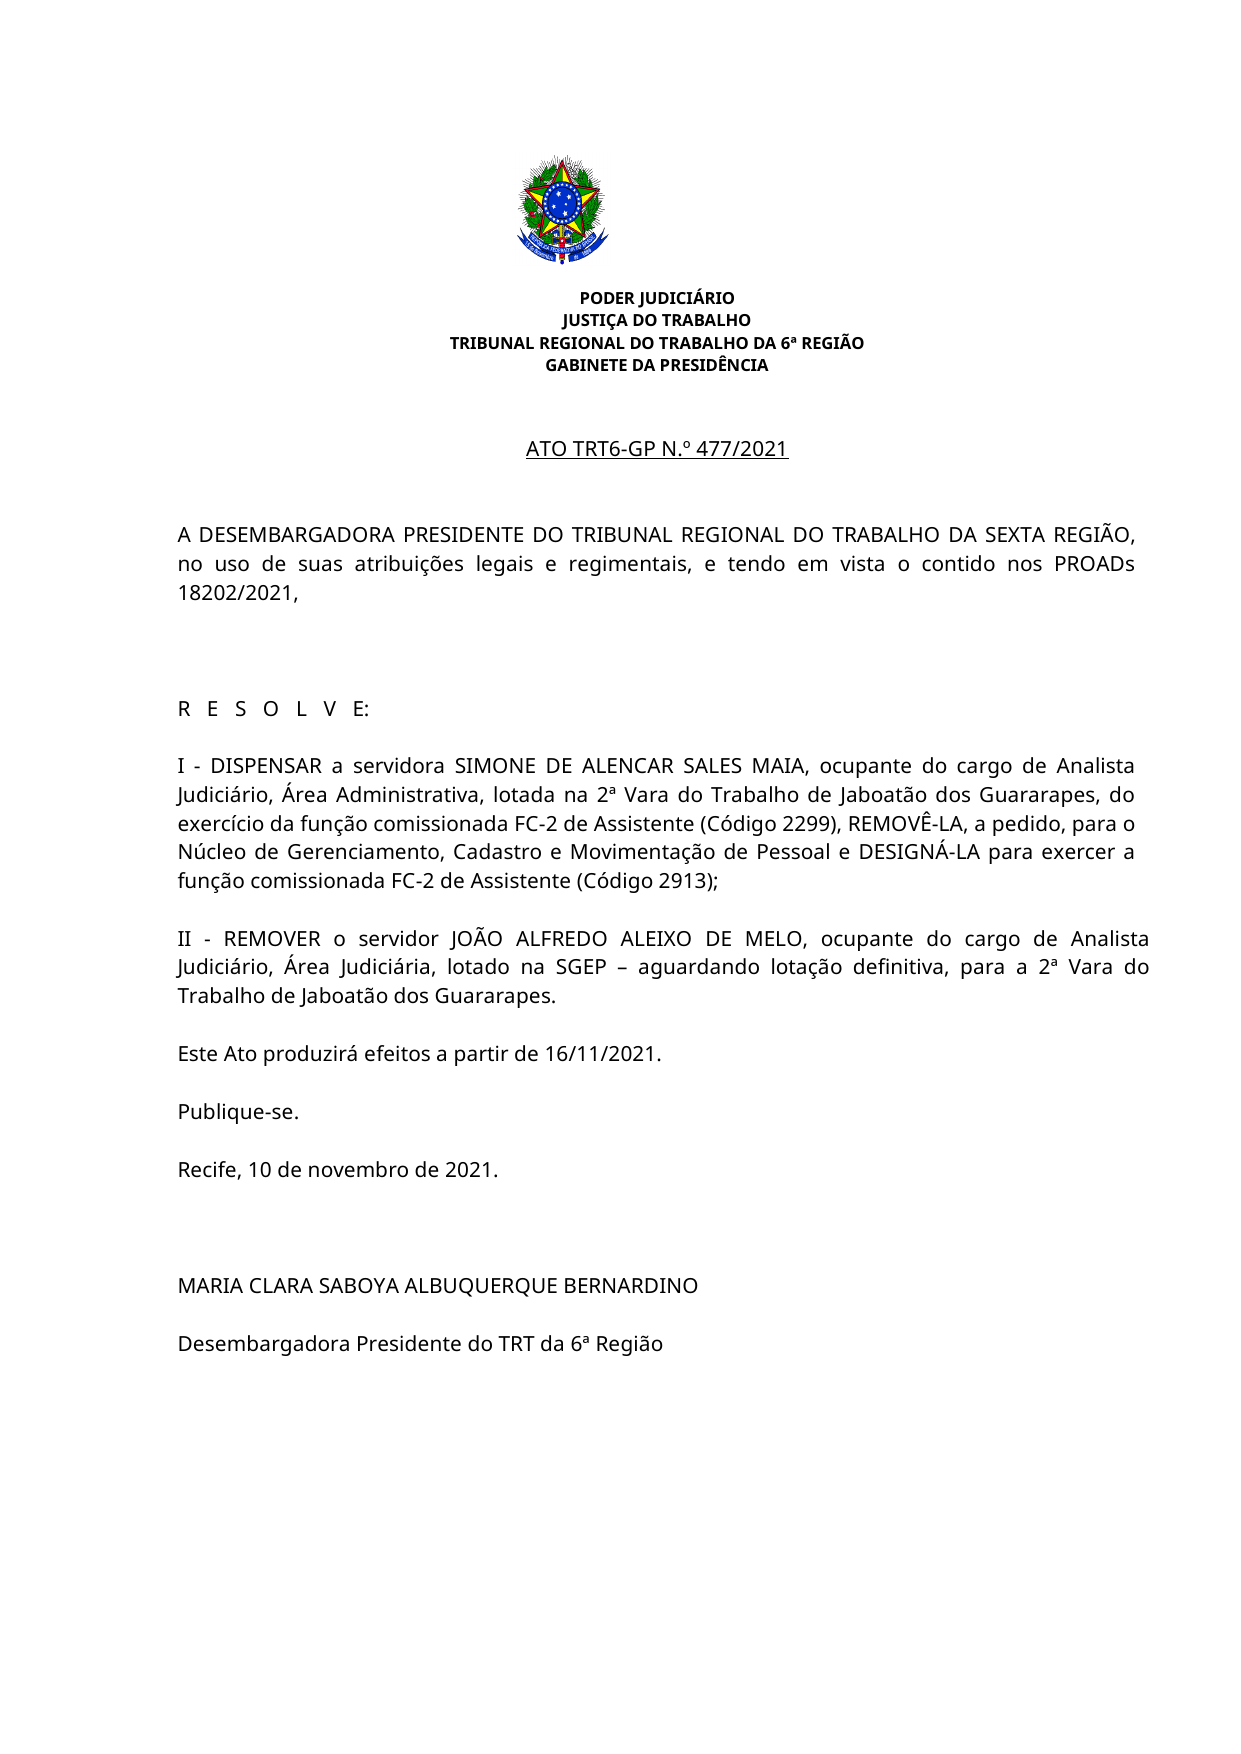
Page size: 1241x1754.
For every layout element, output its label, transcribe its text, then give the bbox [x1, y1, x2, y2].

text A DESEMBARGADORA PRESIDENTE DO TRIBUNAL REGIONAL DO TRABALHO DA SEXTA REGIÃO, no uso de suas atribuições legais e regimentais, e tendo em vista o contido nos PROADs 18202/2021, [177, 520, 1137, 606]
text ATO TRT6-GP N.º 477/2021 [177, 434, 1137, 462]
text Este Ato produzirá efeitos a partir de 16/11/2021. [177, 1039, 1152, 1067]
text PODER JUDICIÁRIO [177, 287, 1137, 309]
text Publique-se. [177, 1097, 1137, 1125]
text R E S O L V E: [177, 693, 1152, 722]
text TRIBUNAL REGIONAL DO TRABALHO DA 6ª REGIÃO [177, 332, 1137, 354]
text Desembargadora Presidente do TRT da 6ª Região [177, 1329, 1137, 1357]
text JUSTIÇA DO TRABALHO [177, 309, 1137, 332]
text Recife, 10 de novembro de 2021. [177, 1155, 1137, 1183]
text II - REMOVER o servidor JOÃO ALFREDO ALEIXO DE MELO, ocupante do cargo de Analista Judiciário, Área Judiciária, lotado na SGEP – aguardando lotação definitiva, para a 2ª Vara do Trabalho de Jaboatão dos Guararapes. [177, 924, 1152, 1009]
text MARIA CLARA SABOYA ALBUQUERQUE BERNARDINO [177, 1271, 1137, 1299]
picture [512, 152, 611, 266]
text I - DISPENSAR a servidora SIMONE DE ALENCAR SALES MAIA, ocupante do cargo de Analista Judiciário, Área Administrativa, lotada na 2ª Vara do Trabalho de Jaboatão dos Guararapes, do exercício da função comissionada FC-2 de Assistente (Código 2299), REMOVÊ-LA, a pedido, para o Núcleo de Gerenciamento, Cadastro e Movimentação de Pessoal e DESIGNÁ-LA para exercer a função comissionada FC-2 de Assistente (Código 2913); [177, 751, 1137, 894]
text GABINETE DA PRESIDÊNCIA [177, 354, 1137, 377]
